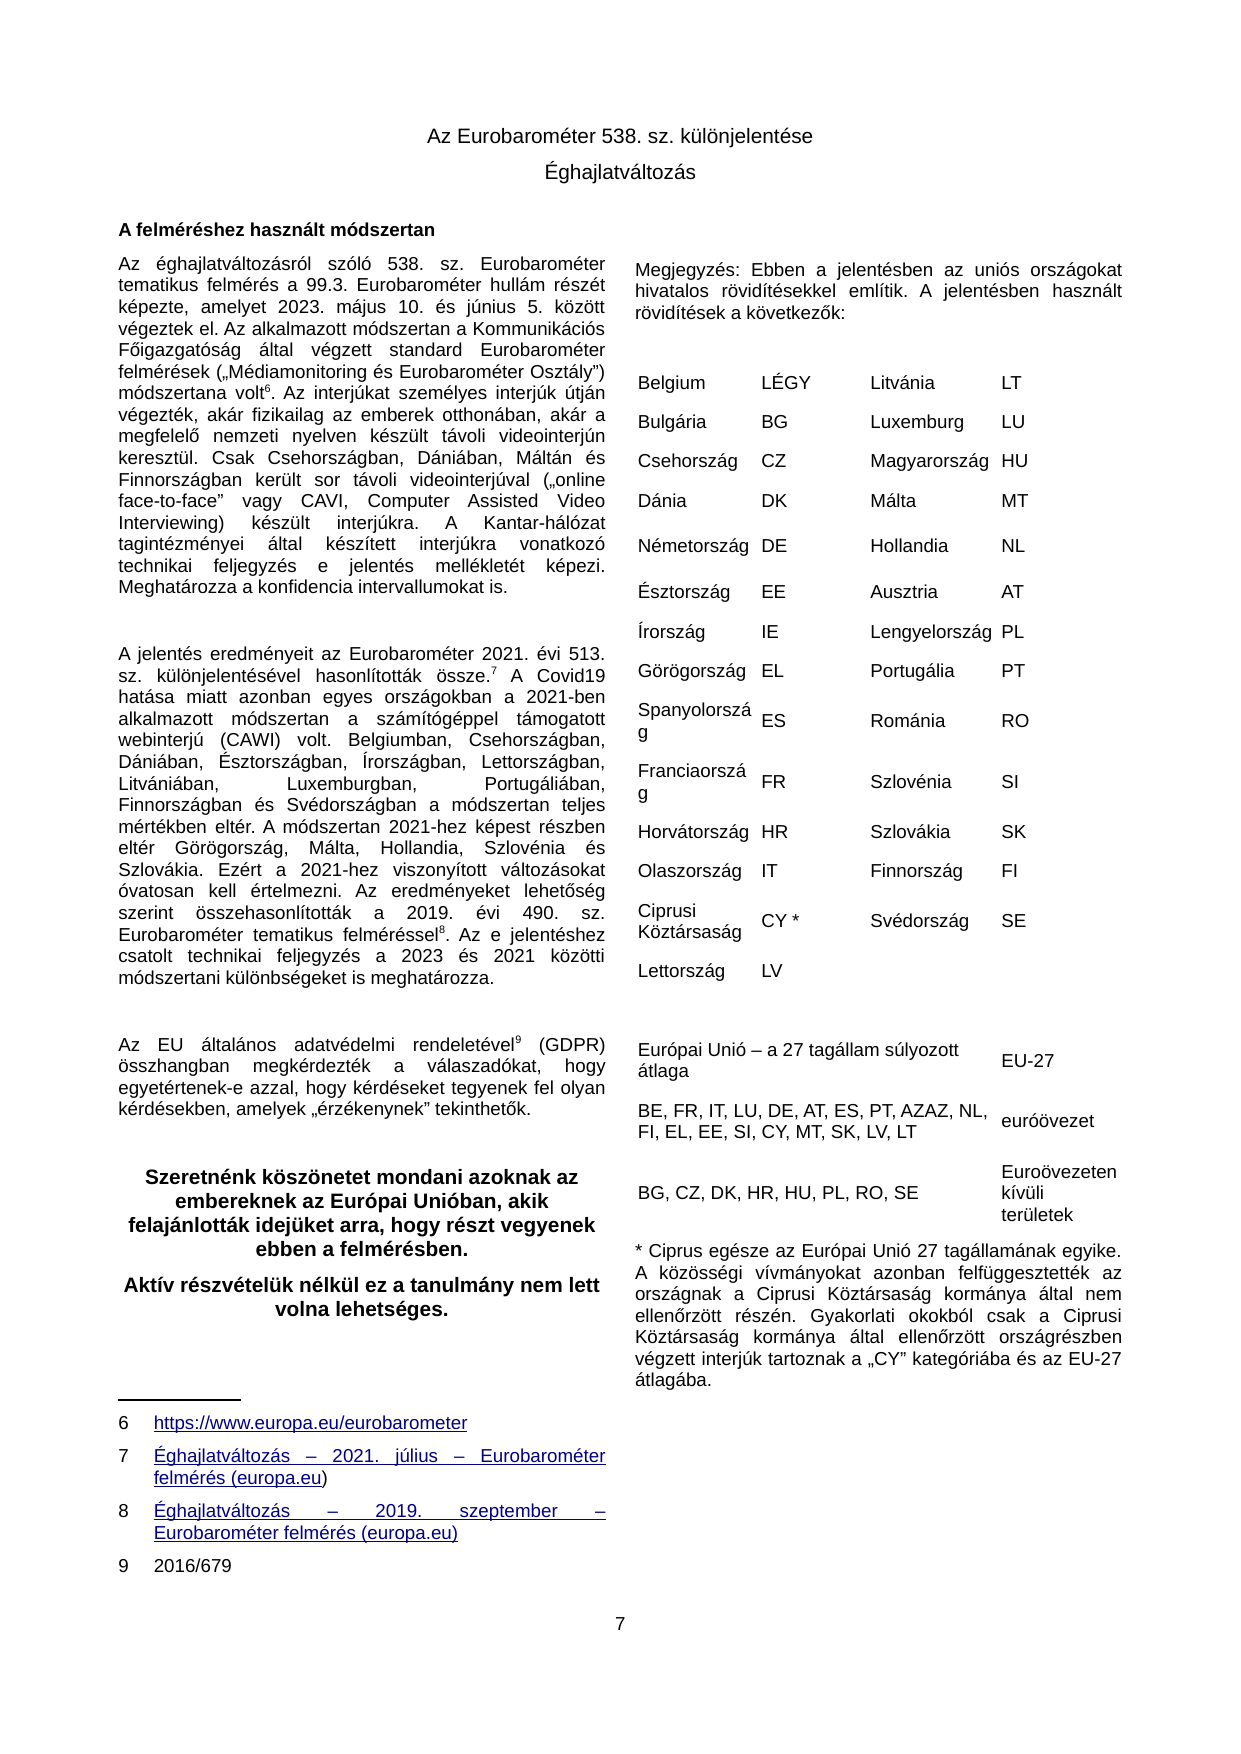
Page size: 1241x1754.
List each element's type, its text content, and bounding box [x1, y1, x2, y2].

table_cell DE [758, 520, 867, 572]
table_cell [867, 951, 998, 991]
table_cell [998, 951, 1122, 991]
table_cell Luxemburg [867, 402, 998, 441]
table_cell Lettország [635, 951, 758, 991]
table_cell BE, FR, IT, LU, DE, AT, ES, PT, AZAZ, NL, FI, EL, EE, SI, CY, MT, SK, LV, LT [635, 1091, 998, 1152]
text Megjegyzés: Ebben a jelentésben az uniós országokat hivatalos rövidítésekkel említik. A jelentésben használt rövidítések a következők: [635, 259, 1122, 323]
table_cell euróövezet [998, 1091, 1122, 1152]
table_cell HR [758, 812, 867, 851]
table_cell DK [758, 481, 867, 520]
text Az EU általános adatvédelmi rendeletével (GDPR) összhangban megkérdezték a válaszadókat, hogy egyetértenek-e azzal, hogy kérdéseket tegyenek fel olyan kérdésekben, amelyek „érzékenynek” tekinthetők. [118, 1033, 605, 1119]
table_cell MT [998, 481, 1122, 520]
text * Ciprus egésze az Európai Unió 27 tagállamának egyike. A közösségi vívmányokat azonban felfüggesztették az országnak a Ciprusi Köztársaság kormánya által nem ellenőrzött részén. Gyakorlati okokból csak a Ciprusi Köztársaság kormánya által ellenőrzött országrészben végzett interjúk tartoznak a „CY” kategóriába és az EU-27 átlagába. [635, 1240, 1122, 1391]
table_cell Görögország [635, 651, 758, 690]
table_cell [998, 991, 1122, 1030]
table_cell Európai Unió – a 27 tagállam súlyozott átlaga [635, 1030, 998, 1091]
table_cell Horvátország [635, 812, 758, 851]
table_cell Lengyelország [867, 612, 998, 651]
table_cell Euroövezeten kívüli területek [998, 1152, 1122, 1234]
table_cell Svédország [867, 891, 998, 951]
table_cell SI [998, 751, 1122, 812]
table_cell Dánia [635, 481, 758, 520]
table_cell [758, 991, 867, 1030]
table_cell AT [998, 573, 1122, 612]
table_cell LU [998, 402, 1122, 441]
table_cell BG, CZ, DK, HR, HU, PL, RO, SE [635, 1152, 998, 1234]
table_cell Csehország [635, 441, 758, 481]
text Éghajlatváltozás – 2021. július – Eurobarométer felmérés (europa.eu) [118, 1445, 605, 1488]
table_cell NL [998, 520, 1122, 572]
table_cell [635, 991, 758, 1030]
table_cell Szlovénia [867, 751, 998, 812]
table_cell Bulgária [635, 402, 758, 441]
table_cell Észtország [635, 573, 758, 612]
table_cell IT [758, 851, 867, 891]
table_cell FR [758, 751, 867, 812]
table_cell [867, 991, 998, 1030]
table_header LT [998, 363, 1122, 402]
table_header Litvánia [867, 363, 998, 402]
text 2016/679 [118, 1555, 605, 1577]
table_cell EL [758, 651, 867, 690]
table_cell IE [758, 612, 867, 651]
table_cell Málta [867, 481, 998, 520]
table_cell Hollandia [867, 520, 998, 572]
text A felméréshez használt módszertan [118, 219, 605, 241]
table_cell Románia [867, 690, 998, 751]
table_cell ES [758, 690, 867, 751]
table_cell PL [998, 612, 1122, 651]
table_cell CY * [758, 891, 867, 951]
table_cell Németország [635, 520, 758, 572]
table_cell SK [998, 812, 1122, 851]
table_header Belgium [635, 363, 758, 402]
table_header LÉGY [758, 363, 867, 402]
text Szeretnénk köszönetet mondani azoknak az embereknek az Európai Unióban, akik felajánlották idejüket arra, hogy részt vegyenek ebben a felmérésben. [118, 1165, 605, 1261]
text A jelentés eredményeit az Eurobarométer 2021. évi 513. sz. különjelentésével hasonlították össze. A Covid19 hatása miatt azonban egyes országokban a 2021-ben alkalmazott módszertan a számítógéppel támogatott webinterjú (CAWI) volt. Belgiumban, Csehországban, Dániában, Észtországban, Írországban, Lettországban, Litvániában, Luxemburgban, Portugáliában, Finnországban és Svédországban a módszertan teljes mértékben eltér. A módszertan 2021-hez képest részben eltér Görögország, Málta, Hollandia, Szlovénia és Szlovákia. Ezért a 2021-hez viszonyított változásokat óvatosan kell értelmezni. Az eredményeket lehetőség szerint összehasonlították a 2019. évi 490. sz. Eurobarométer tematikus felméréssel. Az e jelentéshez csatolt technikai feljegyzés a 2023 és 2021 közötti módszertani különbségeket is meghatározza. [118, 643, 605, 988]
table_cell EE [758, 573, 867, 612]
table_cell SE [998, 891, 1122, 951]
table_cell HU [998, 441, 1122, 481]
table_cell Ciprusi Köztársaság [635, 891, 758, 951]
table_cell RO [998, 690, 1122, 751]
table_cell FI [998, 851, 1122, 891]
table_cell Írország [635, 612, 758, 651]
table_cell Magyarország [867, 441, 998, 481]
text https://www.europa.eu/eurobarometer [118, 1412, 605, 1433]
table_cell Szlovákia [867, 812, 998, 851]
table_cell LV [758, 951, 867, 991]
table_cell EU-27 [998, 1030, 1122, 1091]
text Éghajlatváltozás – 2019. szeptember – Eurobarométer felmérés (europa.eu) [118, 1500, 605, 1543]
table_cell Ausztria [867, 573, 998, 612]
table_cell Finnország [867, 851, 998, 891]
table_cell Portugália [867, 651, 998, 690]
table_cell PT [998, 651, 1122, 690]
table_cell BG [758, 402, 867, 441]
table_cell Franciaország [635, 751, 758, 812]
text Az éghajlatváltozásról szóló 538. sz. Eurobarométer tematikus felmérés a 99.3. Eurobarométer hullám részét képezte, amelyet 2023. május 10. és június 5. között végeztek el. Az alkalmazott módszertan a Kommunikációs Főigazgatóság által végzett standard Eurobarométer felmérések („Médiamonitoring és Eurobarométer Osztály”) módszertana volt. Az interjúkat személyes interjúk útján végezték, akár fizikailag az emberek otthonában, akár a megfelelő nemzeti nyelven készült távoli videointerjún keresztül. Csak Csehországban, Dániában, Máltán és Finnországban került sor távoli videointerjúval („online face-to-face” vagy CAVI, Computer Assisted Video Interviewing) készült interjúkra. A Kantar-hálózat tagintézményei által készített interjúkra vonatkozó technikai feljegyzés e jelentés mellékletét képezi. Meghatározza a konfidencia intervallumokat is. [118, 253, 605, 598]
text Aktív részvételük nélkül ez a tanulmány nem lett volna lehetséges. [118, 1273, 605, 1321]
table_cell CZ [758, 441, 867, 481]
table_cell Olaszország [635, 851, 758, 891]
table_cell Spanyolország [635, 690, 758, 751]
